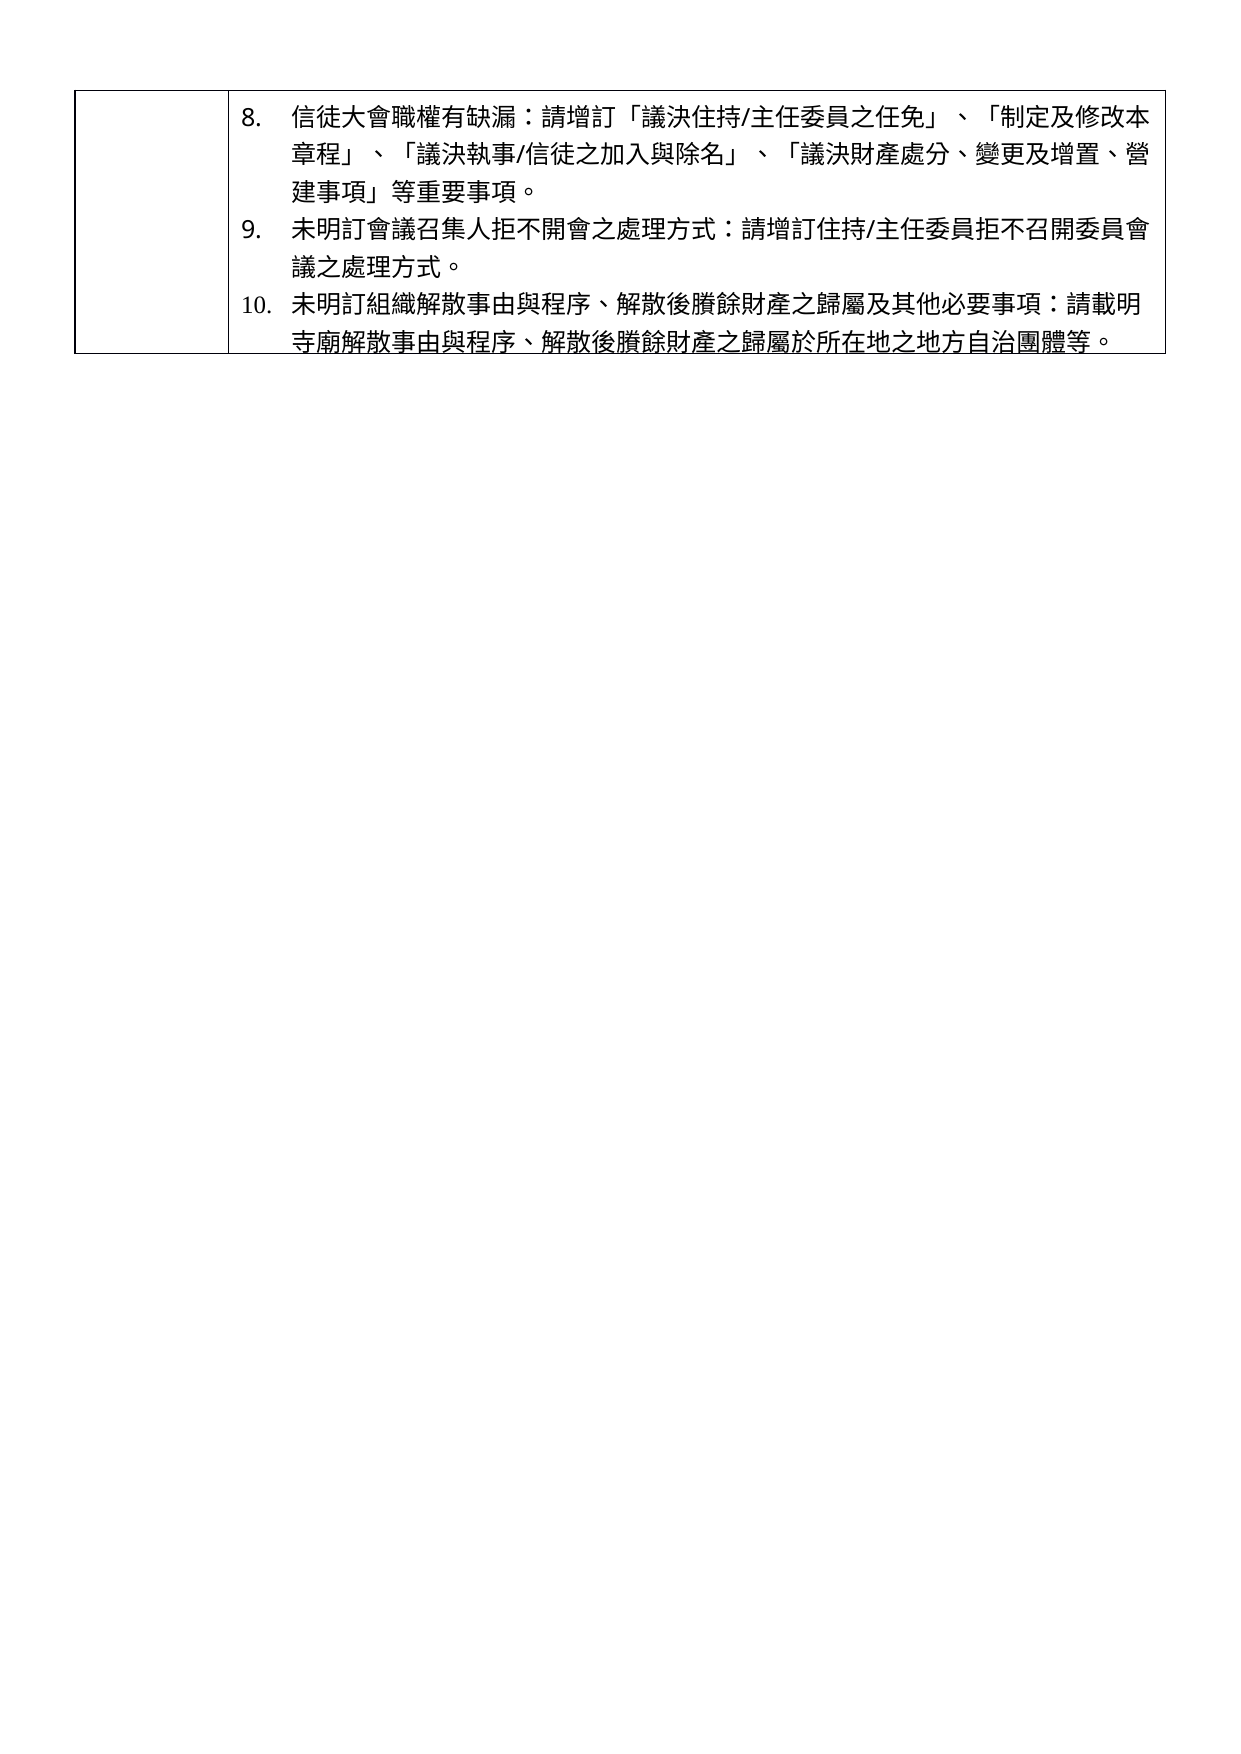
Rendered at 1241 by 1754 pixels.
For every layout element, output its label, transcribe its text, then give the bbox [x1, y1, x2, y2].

table_cell [76, 91, 228, 353]
table_cell ＊內政部103年5月29日最新提供範例有： 道教宮廟組織或管理章程範例（適用管理委員會制）。 道教宮廟組織或管理章程範例（適用管理人制）。 佛教寺院組織或管理章程範例（適用執事會制）。 佛教寺院組織或管理章程範例（適用信徒大會制）。 一貫道道院、講堂組織或管理章程範例（適用管理委員會制）。 ＊一般早期制定章程建議修正之處： 書寫格式有誤：組織章程請改以橫式書寫。 名稱有誤：如章程規定「本宮定名為天上宮（以下簡稱本宮），則章程抬頭應修訂為「天上宮組織章程」，而非「臺灣省臺中市某某區天上宮組織章程」。 章程主體有誤：應以寺廟為主體制定章程，而非將章程訂為「天上宮管理委員會組織章程」並以「本會」為主體行文。 未載明宗教派別及主祀神佛：應載明如「本寺係佛教寺院，主祀阿彌陀佛…」、「本宮係道教寺廟，供奉福德正神為主神…」。 所在地有誤：請將地址修訂為目前寺廟之正確地址，如「本寺設於臺中市○○區○○路○○巷100號」；另將請鄉、鎮、市併同修正為「區」。 未明訂信徒資格及權利、義務。 未訂定管理、監察組織任期及任期屆滿不改選之處理方式。 信徒大會職權有缺漏：請增訂「議決住持/主任委員之任免」、「制定及修改本章程」、「議決執事/信徒之加入與除名」、「議決財產處分、變更及增置、營建事項」等重要事項。 未明訂會議召集人拒不開會之處理方式：請增訂住持/主任委員拒不召開委員會議之處理方式。 未明訂組織解散事由與程序、解散後賸餘財產之歸屬及其他必要事項：請載明寺廟解散事由與程序、解散後賸餘財產之歸屬於所在地之地方自治團體等。 [229, 91, 1165, 353]
